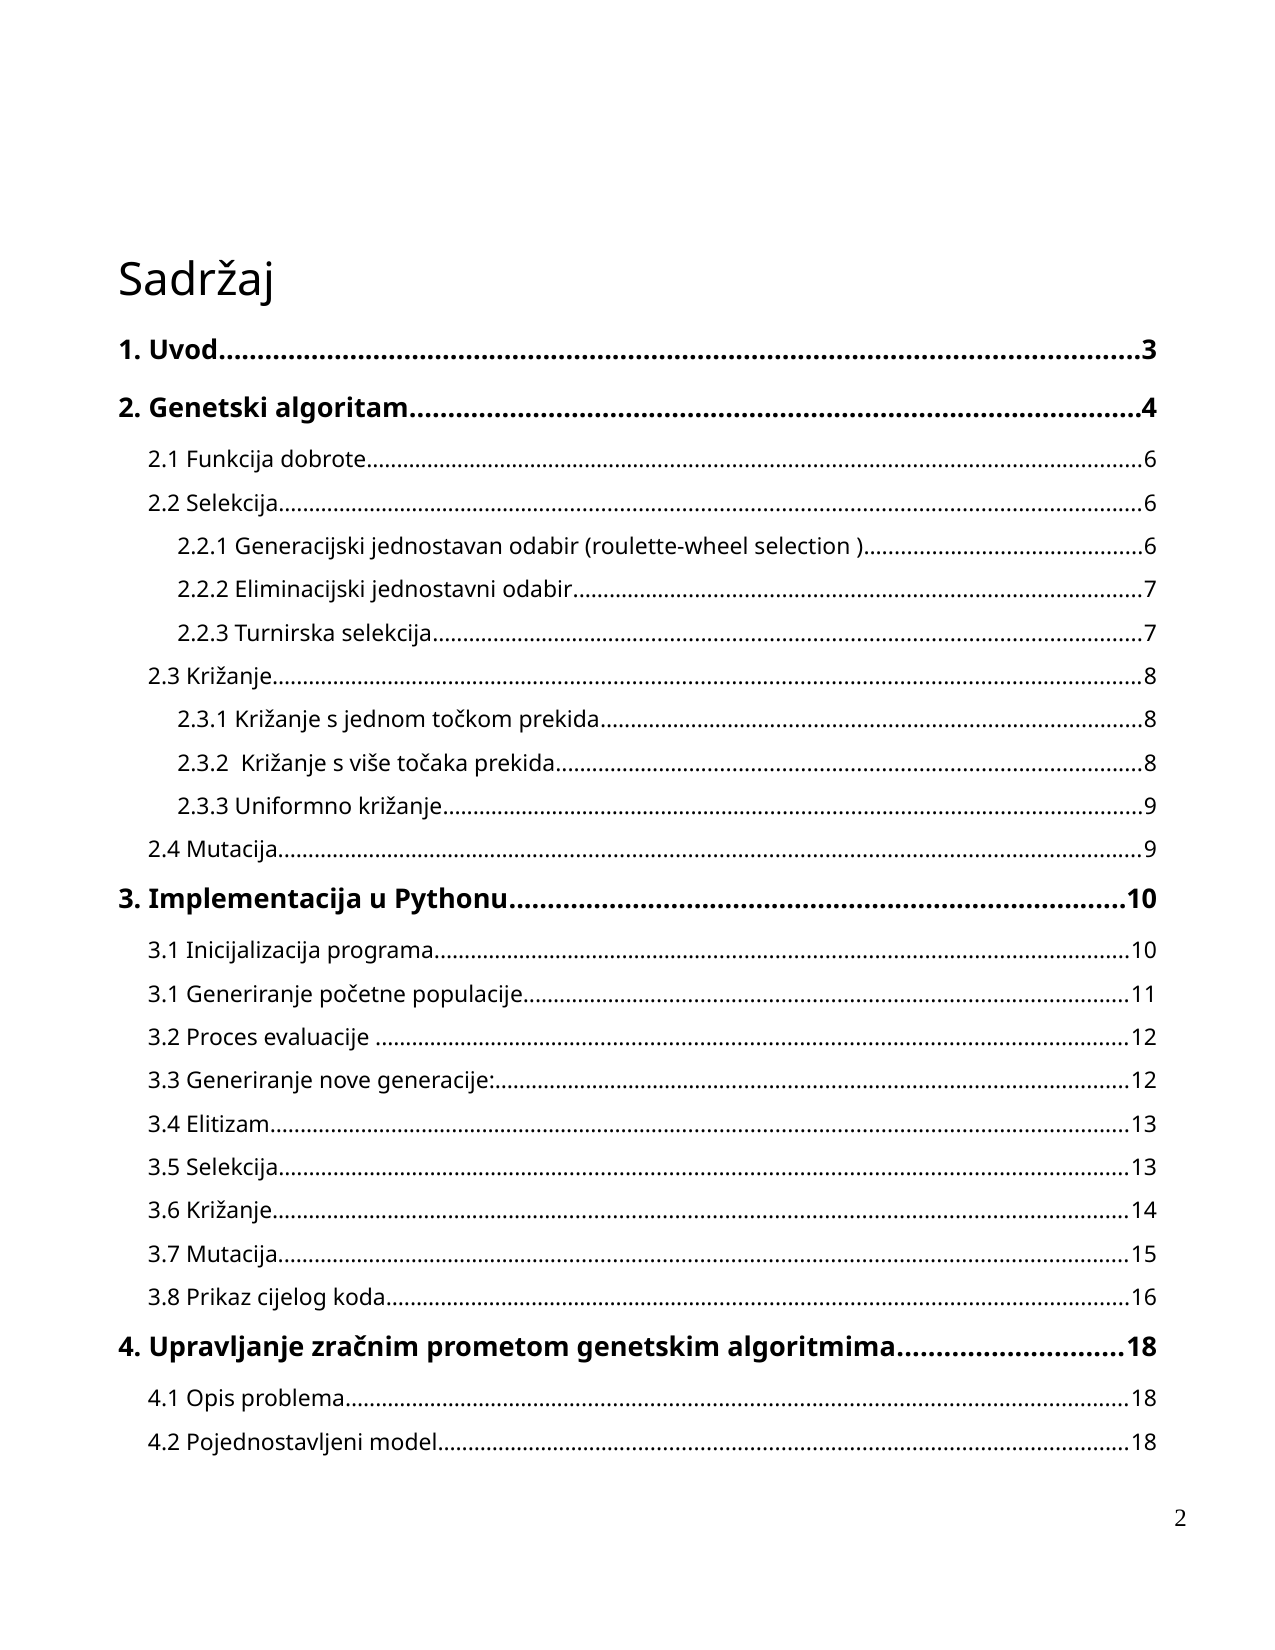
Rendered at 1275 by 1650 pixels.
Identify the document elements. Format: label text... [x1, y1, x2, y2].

text 4. Upravljanje zračnim prometom genetskim algoritmima 18 [118, 1327, 1186, 1364]
text 4.2 Pojednostavljeni model 18 [148, 1426, 1186, 1457]
text Sadržaj [118, 247, 1186, 309]
text 3. Implementacija u Pythonu 10 [118, 879, 1186, 916]
text 3.7 Mutacija 15 [148, 1238, 1186, 1269]
text 1. Uvod 3 [118, 331, 1186, 367]
text 3.3 Generiranje nove generacije: 12 [148, 1064, 1186, 1096]
text 2.2.3 Turnirska selekcija 7 [177, 617, 1186, 648]
text 3.5 Selekcija 13 [148, 1151, 1186, 1182]
text 3.1 Generiranje početne populacije 11 [148, 978, 1186, 1009]
text 2.3.2 Križanje s više točaka prekida 8 [177, 747, 1186, 778]
text 2.3.3 Uniformno križanje 9 [177, 790, 1186, 821]
text 2. Genetski algoritam 4 [118, 388, 1186, 425]
text 2.4 Mutacija 9 [148, 833, 1186, 864]
text 3.1 Inicijalizacija programa 10 [148, 934, 1186, 966]
text 2.3.1 Križanje s jednom točkom prekida 8 [177, 703, 1186, 734]
text 2.2 Selekcija 6 [148, 487, 1186, 518]
text 3.6 Križanje 14 [148, 1194, 1186, 1226]
text 3.4 Elitizam 13 [148, 1108, 1186, 1139]
text 2.2.1 Generacijski jednostavan odabir (roulette-wheel selection ) 6 [177, 530, 1186, 561]
text 2.3 Križanje 8 [148, 660, 1186, 691]
text 2.2.2 Eliminacijski jednostavni odabir 7 [177, 573, 1186, 604]
text 4.1 Opis problema 18 [148, 1382, 1186, 1413]
text 3.8 Prikaz cijelog koda 16 [148, 1281, 1186, 1312]
text 2.1 Funkcija dobrote 6 [148, 443, 1186, 474]
text 3.2 Proces evaluacije 12 [148, 1021, 1186, 1052]
